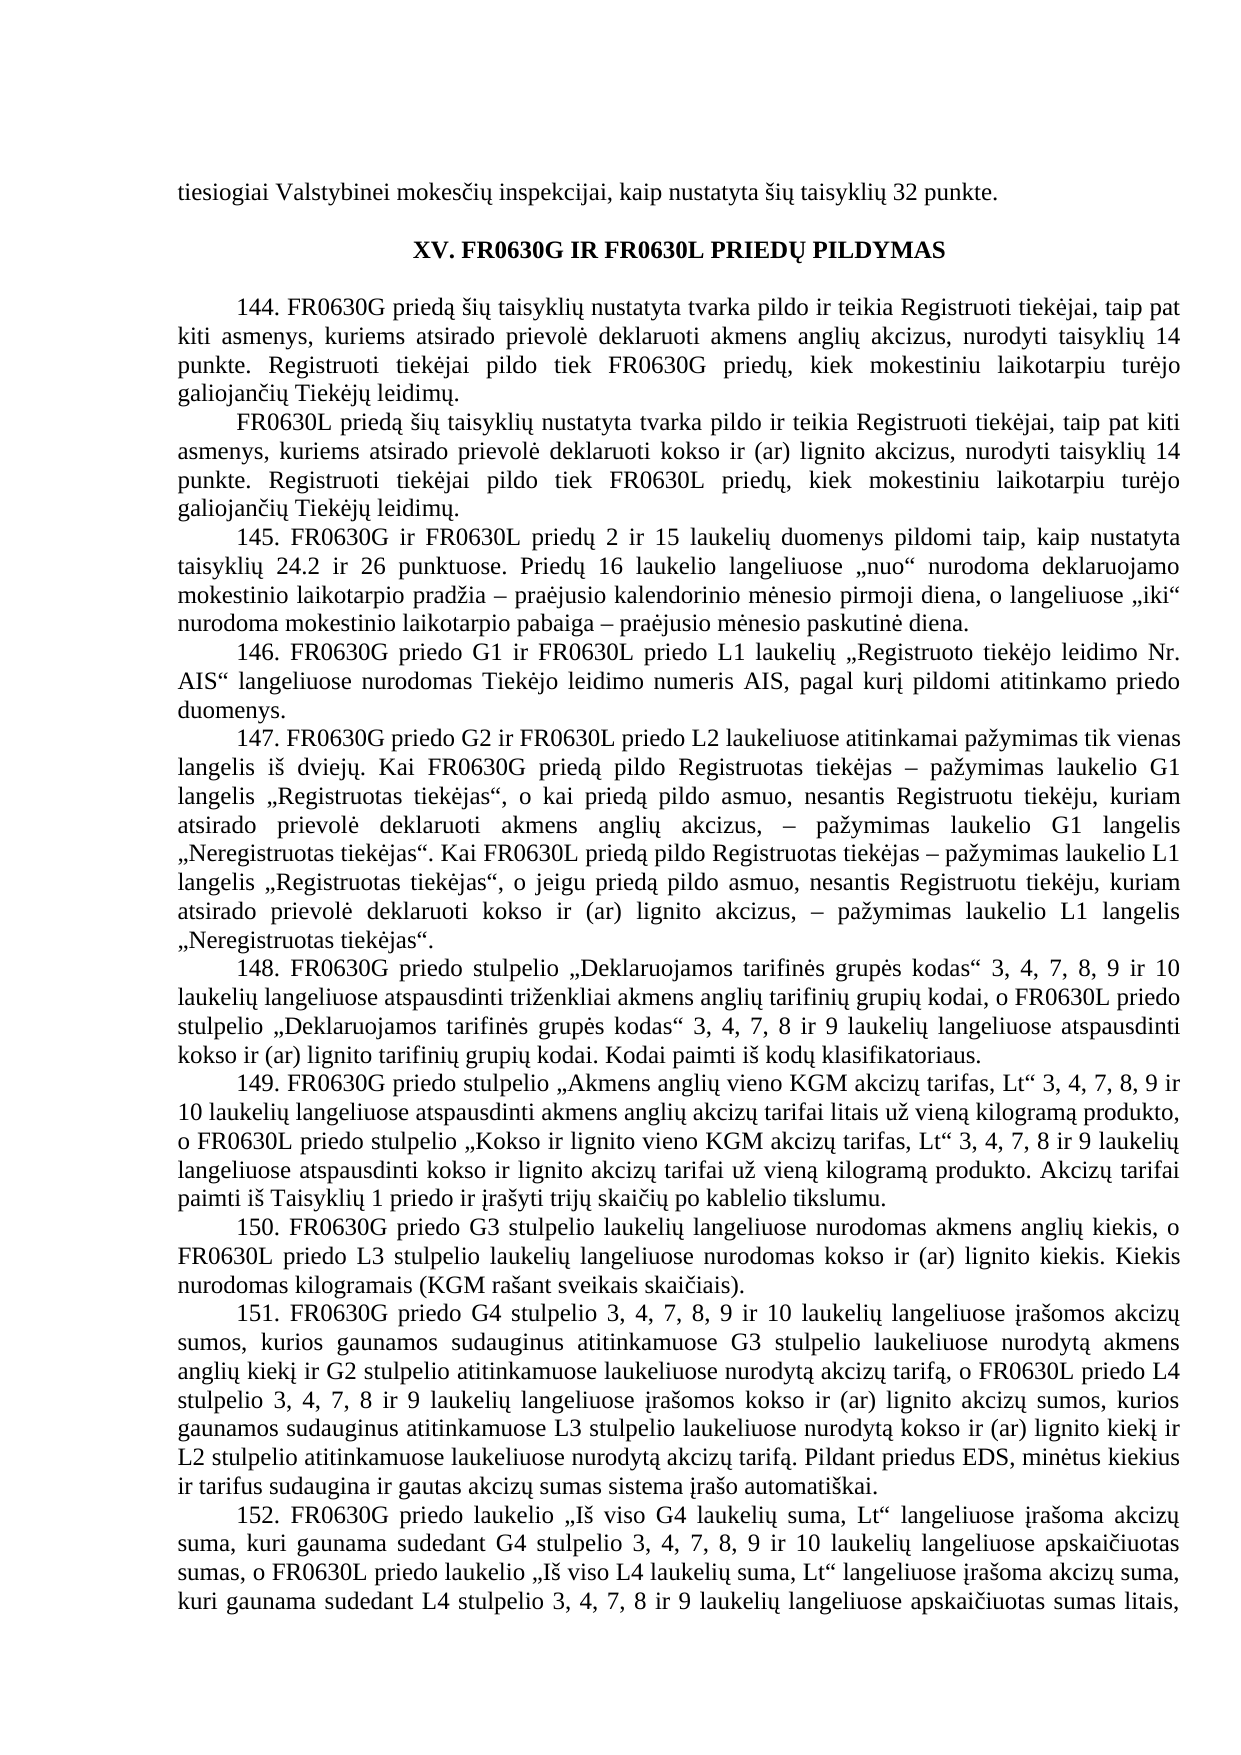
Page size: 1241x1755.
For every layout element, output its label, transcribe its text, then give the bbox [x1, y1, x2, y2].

text tiesiogiai Valstybinei mokesčių inspekcijai, kaip nustatyta šių taisyklių 32 punkte. [177, 177, 1181, 206]
text 152. FR0630G priedo laukelio „Iš viso G4 laukelių suma, Lt“ langeliuose įrašoma akcizų suma, kuri gaunama sudedant G4 stulpelio 3, 4, 7, 8, 9 ir 10 laukelių langeliuose apskaičiuotas sumas, o FR0630L priedo laukelio „Iš viso L4 laukelių suma, Lt“ langeliuose įrašoma akcizų suma, kuri gaunama sudedant L4 stulpelio 3, 4, 7, 8 ir 9 laukelių langeliuose apskaičiuotas sumas litais, [177, 1500, 1181, 1615]
text XV. FR0630G IR FR0630L PRIEDŲ PILDYMAS [177, 235, 1181, 263]
text 150. FR0630G priedo G3 stulpelio laukelių langeliuose nurodomas akmens anglių kiekis, o FR0630L priedo L3 stulpelio laukelių langeliuose nurodomas kokso ir (ar) lignito kiekis. Kiekis nurodomas kilogramais (KGM rašant sveikais skaičiais). [177, 1212, 1181, 1298]
text 146. FR0630G priedo G1 ir FR0630L priedo L1 laukelių „Registruoto tiekėjo leidimo Nr. AIS“ langeliuose nurodomas Tiekėjo leidimo numeris AIS, pagal kurį pildomi atitinkamo priedo duomenys. [177, 637, 1181, 723]
text 149. FR0630G priedo stulpelio „Akmens anglių vieno KGM akcizų tarifas, Lt“ 3, 4, 7, 8, 9 ir 10 laukelių langeliuose atspausdinti akmens anglių akcizų tarifai litais už vieną kilogramą produkto, o FR0630L priedo stulpelio „Kokso ir lignito vieno KGM akcizų tarifas, Lt“ 3, 4, 7, 8 ir 9 laukelių langeliuose atspausdinti kokso ir lignito akcizų tarifai už vieną kilogramą produkto. Akcizų tarifai paimti iš Taisyklių 1 priedo ir įrašyti trijų skaičių po kablelio tikslumu. [177, 1068, 1181, 1212]
text 151. FR0630G priedo G4 stulpelio 3, 4, 7, 8, 9 ir 10 laukelių langeliuose įrašomos akcizų sumos, kurios gaunamos sudauginus atitinkamuose G3 stulpelio laukeliuose nurodytą akmens anglių kiekį ir G2 stulpelio atitinkamuose laukeliuose nurodytą akcizų tarifą, o FR0630L priedo L4 stulpelio 3, 4, 7, 8 ir 9 laukelių langeliuose įrašomos kokso ir (ar) lignito akcizų sumos, kurios gaunamos sudauginus atitinkamuose L3 stulpelio laukeliuose nurodytą kokso ir (ar) lignito kiekį ir L2 stulpelio atitinkamuose laukeliuose nurodytą akcizų tarifą. Pildant priedus EDS, minėtus kiekius ir tarifus sudaugina ir gautas akcizų sumas sistema įrašo automatiškai. [177, 1298, 1181, 1500]
text 148. FR0630G priedo stulpelio „Deklaruojamos tarifinės grupės kodas“ 3, 4, 7, 8, 9 ir 10 laukelių langeliuose atspausdinti triženkliai akmens anglių tarifinių grupių kodai, o FR0630L priedo stulpelio „Deklaruojamos tarifinės grupės kodas“ 3, 4, 7, 8 ir 9 laukelių langeliuose atspausdinti kokso ir (ar) lignito tarifinių grupių kodai. Kodai paimti iš kodų klasifikatoriaus. [177, 953, 1181, 1068]
text 144. FR0630G priedą šių taisyklių nustatyta tvarka pildo ir teikia Registruoti tiekėjai, taip pat kiti asmenys, kuriems atsirado prievolė deklaruoti akmens anglių akcizus, nurodyti taisyklių 14 punkte. Registruoti tiekėjai pildo tiek FR0630G priedų, kiek mokestiniu laikotarpiu turėjo galiojančių Tiekėjų leidimų. [177, 292, 1181, 407]
text 145. FR0630G ir FR0630L priedų 2 ir 15 laukelių duomenys pildomi taip, kaip nustatyta taisyklių 24.2 ir 26 punktuose. Priedų 16 laukelio langeliuose „nuo“ nurodoma deklaruojamo mokestinio laikotarpio pradžia – praėjusio kalendorinio mėnesio pirmoji diena, o langeliuose „iki“ nurodoma mokestinio laikotarpio pabaiga – praėjusio mėnesio paskutinė diena. [177, 522, 1181, 637]
text 147. FR0630G priedo G2 ir FR0630L priedo L2 laukeliuose atitinkamai pažymimas tik vienas langelis iš dviejų. Kai FR0630G priedą pildo Registruotas tiekėjas – pažymimas laukelio G1 langelis „Registruotas tiekėjas“, o kai priedą pildo asmuo, nesantis Registruotu tiekėju, kuriam atsirado prievolė deklaruoti akmens anglių akcizus, – pažymimas laukelio G1 langelis „Neregistruotas tiekėjas“. Kai FR0630L priedą pildo Registruotas tiekėjas – pažymimas laukelio L1 langelis „Registruotas tiekėjas“, o jeigu priedą pildo asmuo, nesantis Registruotu tiekėju, kuriam atsirado prievolė deklaruoti kokso ir (ar) lignito akcizus, – pažymimas laukelio L1 langelis „Neregistruotas tiekėjas“. [177, 723, 1181, 953]
text FR0630L priedą šių taisyklių nustatyta tvarka pildo ir teikia Registruoti tiekėjai, taip pat kiti asmenys, kuriems atsirado prievolė deklaruoti kokso ir (ar) lignito akcizus, nurodyti taisyklių 14 punkte. Registruoti tiekėjai pildo tiek FR0630L priedų, kiek mokestiniu laikotarpiu turėjo galiojančių Tiekėjų leidimų. [177, 407, 1181, 522]
